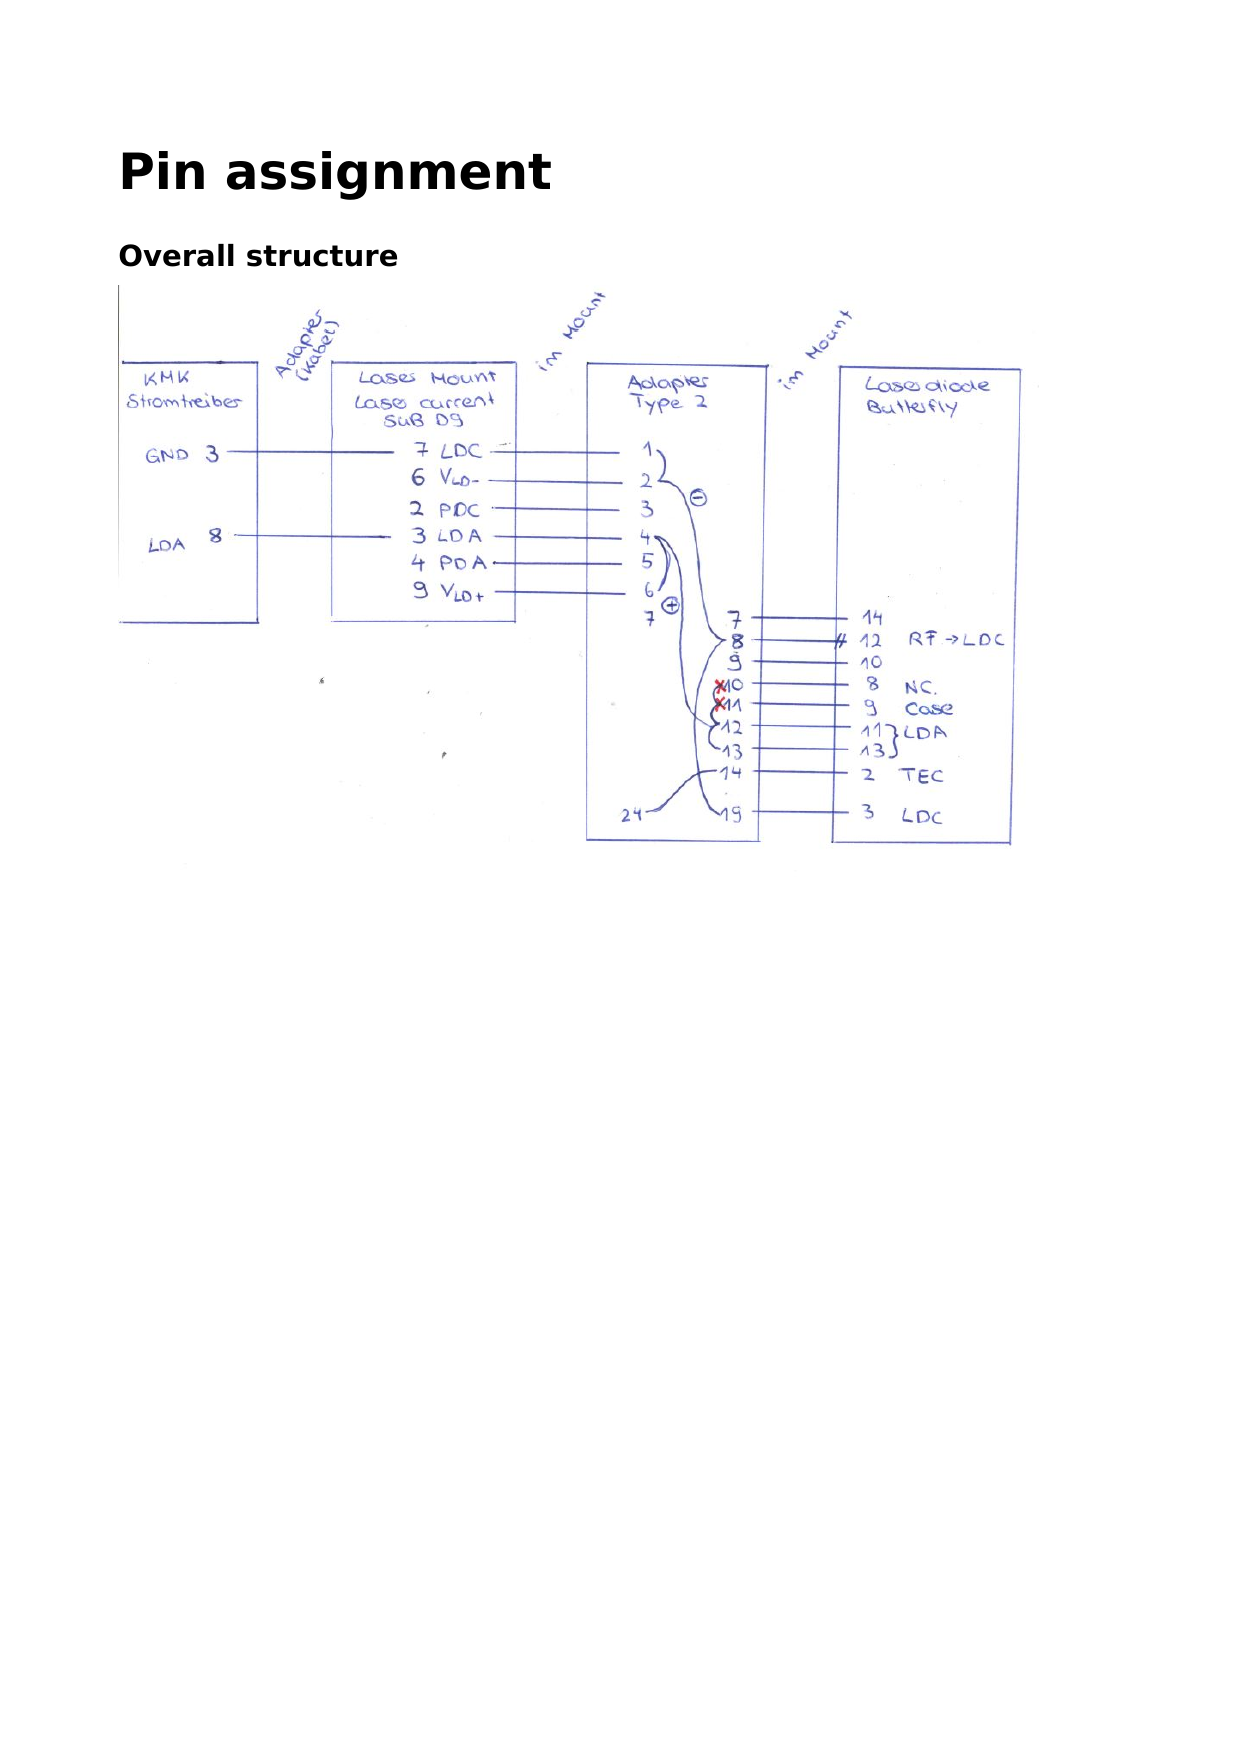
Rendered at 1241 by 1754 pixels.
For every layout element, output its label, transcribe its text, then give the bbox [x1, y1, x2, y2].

subtitle Pin assignment [118, 143, 1122, 201]
subtitle Overall structure [118, 239, 1122, 273]
picture [118, 285, 1056, 878]
